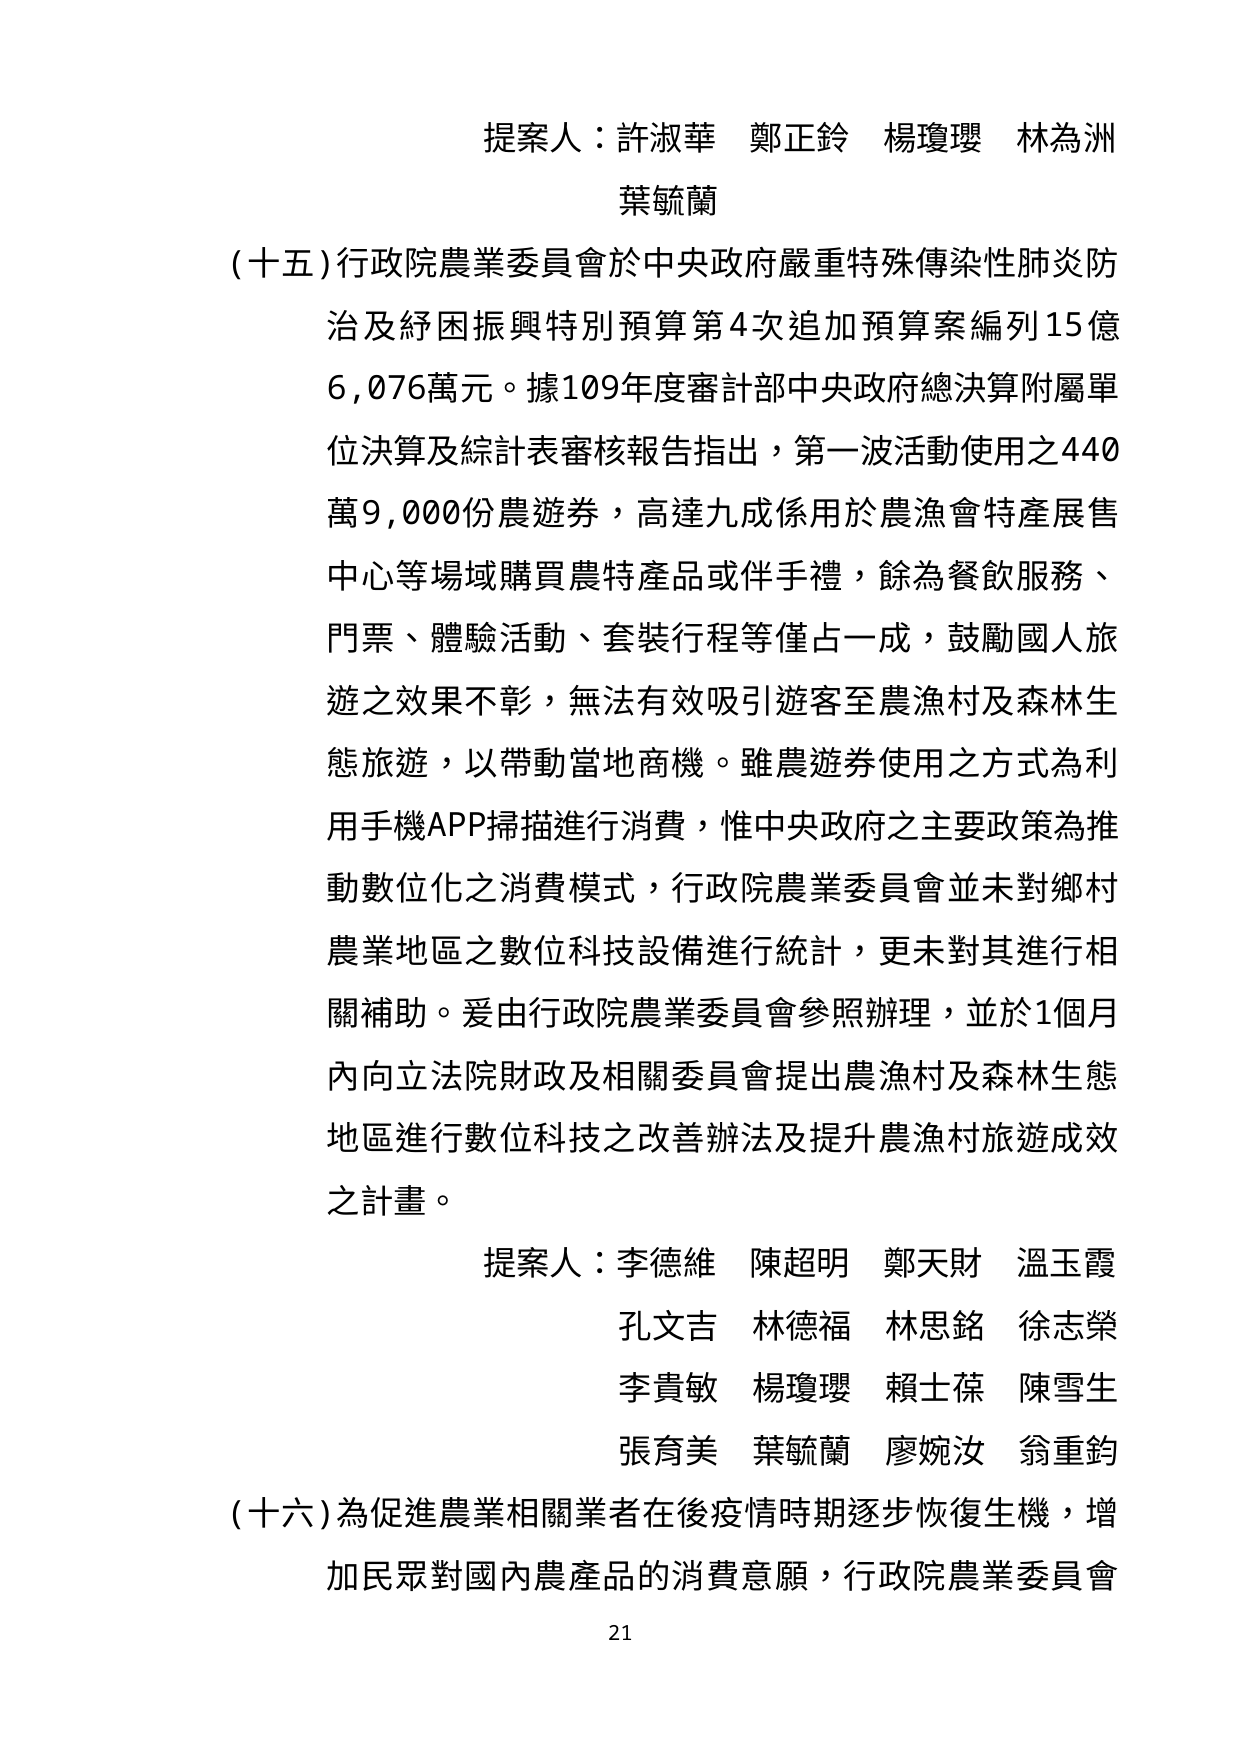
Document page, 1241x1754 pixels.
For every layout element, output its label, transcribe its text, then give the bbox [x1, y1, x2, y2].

text (十五)行政院農業委員會於中央政府嚴重特殊傳染性肺炎防治及紓困振興特別預算第4次追加預算案編列15億6,076萬元。據109年度審計部中央政府總決算附屬單位決算及綜計表審核報告指出，第一波活動使用之440萬9,000份農遊券，高達九成係用於農漁會特產展售中心等場域購買農特產品或伴手禮，餘為餐飲服務、門票、體驗活動、套裝行程等僅占一成，鼓勵國人旅遊之效果不彰，無法有效吸引遊客至農漁村及森林生態旅遊，以帶動當地商機。雖農遊券使用之方式為利用手機APP掃描進行消費，惟中央政府之主要政策為推動數位化之消費模式，行政院農業委員會並未對鄉村農業地區之數位科技設備進行統計，更未對其進行相關補助。爰由行政院農業委員會參照辦理，並於1個月內向立法院財政及相關委員會提出農漁村及森林生態地區進行數位科技之改善辦法及提升農漁村旅遊成效之計畫。 [226, 219, 1120, 1219]
text (十六)為促進農業相關業者在後疫情時期逐步恢復生機，增加民眾對國內農產品的消費意願，行政院農業委員會 [226, 1469, 1120, 1594]
text 提案人：李德維 陳超明 鄭天財 溫玉霞 孔文吉 林德福 林思銘 徐志榮 李貴敏 楊瓊瓔 賴士葆 陳雪生 張育美 葉毓蘭 廖婉汝 翁重鈞 [483, 1219, 1120, 1469]
text 提案人：許淑華 鄭正鈴 楊瓊瓔 林為洲 葉毓蘭 [483, 94, 1120, 219]
